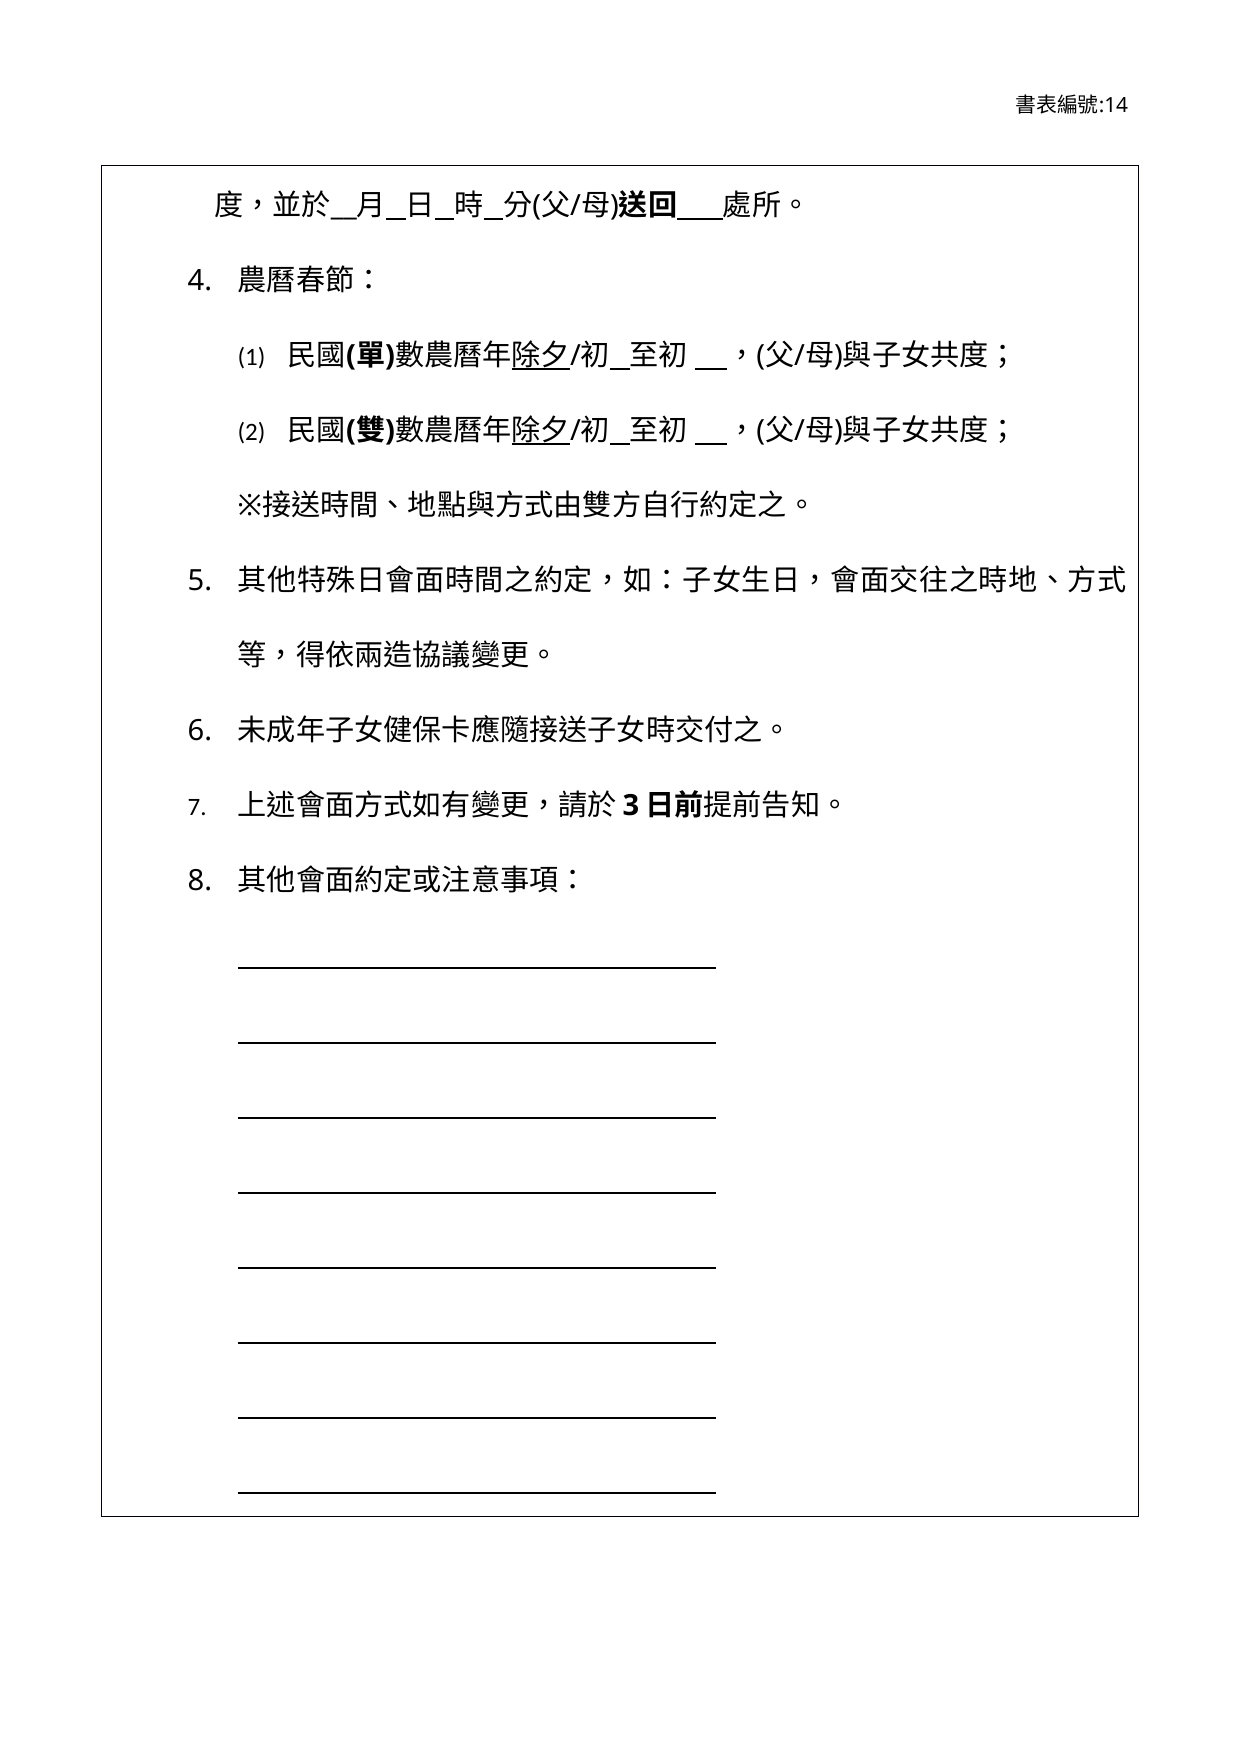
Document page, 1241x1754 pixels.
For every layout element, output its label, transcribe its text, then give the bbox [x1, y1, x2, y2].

table_header ※雙方所生之未成年子女的扶養費之約定 由(父/母)自民國 年 月 日起，每月 日(前)支付未成年子女 、 、 每人扶養費 元，至子女年滿20歲止，共 元，匯至 郵局/銀行帳戶: 其他： ※雙方所生未成年子女的會面交往方式之約定如下： 平日：星期 至星期 未成年子女 、 、 與(父/母)同住 。 週末：星期 至星期 未成年子女 、 、 與(父/母)共度 ，並由(父/母)於 時 分 處接未成年子女，並由(父/母)於 時 分送回 處，如遇連假或彈性上班，接送日期即提早、順延或縮短之。 寒暑假: 寒假（不包括農曆春節）： 自放假___月 日 時 分至___月 日 時 分由(父/母)接未成年子女共度，並於__月 日 時 分(父/母)送回 處所。 暑假（比照學校行事曆定之）： 自放假___月 日 時 分至___月 日 時 分由(父/母)接未成年子女共度，並於__月 日 時 分(父/母)送回 處所。 農曆春節： 民國(單)數農曆年除夕/初 至初 ，(父/母)與子女共度； 民國(雙)數農曆年除夕/初 至初 ，(父/母)與子女共度； ※接送時間、地點與方式由雙方自行約定之。 其他特殊日會面時間之約定，如：子女生日，會面交往之時地、方式等，得依兩造協議變更。 未成年子女健保卡應隨接送子女時交付之。 上述會面方式如有變更，請於3日前提前告知。 其他會面約定或注意事項： [102, 166, 1138, 1516]
